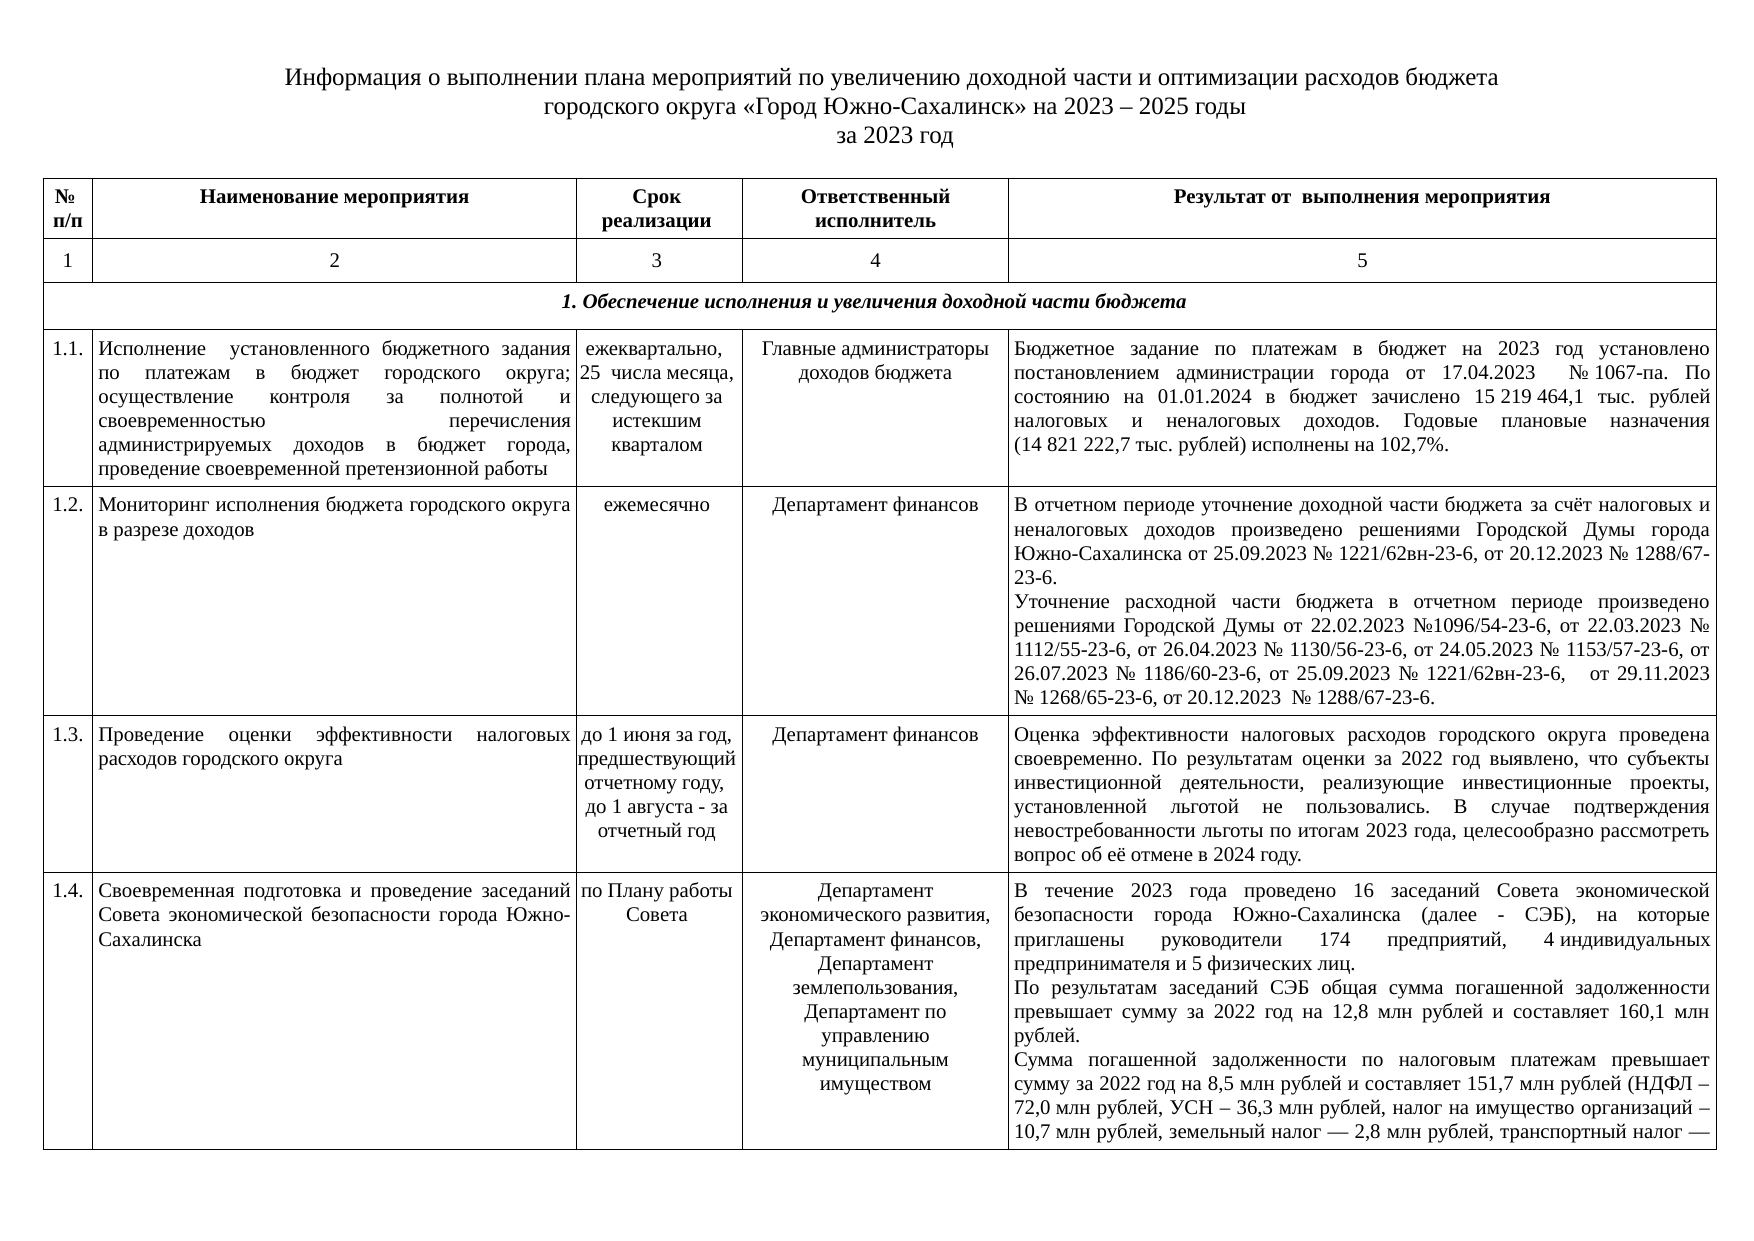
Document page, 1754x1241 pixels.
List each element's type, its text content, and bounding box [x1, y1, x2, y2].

table_cell 1.2. [44, 487, 92, 715]
table_cell Оценка эффективности налоговых расходов городского округа проведена своевременно. По результатам оценки за 2022 год выявлено, что субъекты инвестиционной деятельности, реализующие инвестиционные проекты, установленной льготой не пользовались. В случае подтверждения невостребованности льготы по итогам 2023 года, целесообразно рассмотреть вопрос об её отмене в 2024 году. [1009, 716, 1716, 872]
table_cell 3 [577, 239, 742, 282]
table_cell Мониторинг исполнения бюджета городского округа в разрезе доходов [93, 487, 576, 715]
text Информация о выполнении плана мероприятий по увеличению доходной части и оптимизации расходов бюджета [59, 62, 1731, 91]
text за 2023 год [59, 120, 1731, 149]
table_header Наименование мероприятия [93, 179, 576, 238]
table_header Результат от выполнения мероприятия [1009, 179, 1716, 238]
table_cell 1.4. [44, 873, 92, 1149]
table_cell Исполнение установленного бюджетного задания по платежам в бюджет городского округа; осуществление контроля за полнотой и своевременностью перечисления администрируемых доходов в бюджет города, проведение своевременной претензионной работы [93, 330, 576, 486]
table_cell Департамент финансов [743, 487, 1008, 715]
table_cell до 1 июня за год, предшествующий отчетному году, до 1 августа - за отчетный год [577, 716, 742, 872]
table_cell 1.3. [44, 716, 92, 872]
table_cell 4 [743, 239, 1008, 282]
table_cell В течение 2023 года проведено 16 заседаний Совета экономической безопасности города Южно-Сахалинска (далее - СЭБ), на которые приглашены руководители 174 предприятий, 4 индивидуальных предпринимателя и 5 физических лиц. По результатам заседаний СЭБ общая сумма погашенной задолженности превышает сумму за 2022 год на 12,8 млн рублей и составляет 160,1 млн рублей. Сумма погашенной задолженности по налоговым платежам превышает сумму за 2022 год на 8,5 млн рублей и составляет 151,7 млн рублей (НДФЛ – 72,0 млн рублей, УСН – 36,3 млн рублей, налог на имущество организаций – 10,7 млн рублей, земельный налог — 2,8 млн рублей, транспортный налог — [1009, 873, 1716, 1149]
table_cell Главные администраторы доходов бюджета [743, 330, 1008, 486]
table_cell ежеквартально, 25 числа месяца, следующего за истекшим кварталом [577, 330, 742, 486]
table_header Срок реализации [577, 179, 742, 238]
table_cell 5 [1009, 239, 1716, 282]
table_cell по Плану работы Совета [577, 873, 742, 1149]
table_cell Департамент финансов [743, 716, 1008, 872]
table_cell 1.1. [44, 330, 92, 486]
table_cell Бюджетное задание по платежам в бюджет на 2023 год установлено постановлением администрации города от 17.04.2023 № 1067-па. По состоянию на 01.01.2024 в бюджет зачислено 15 219 464,1 тыс. рублей налоговых и неналоговых доходов. Годовые плановые назначения (14 821 222,7 тыс. рублей) исполнены на 102,7%. [1009, 330, 1716, 486]
table_cell Своевременная подготовка и проведение заседаний Совета экономической безопасности города Южно-Сахалинска [93, 873, 576, 1149]
table_header № п/п [44, 179, 92, 238]
table_cell Департамент экономического развития, Департамент финансов, Департамент землепользования, Департамент по управлению муниципальным имуществом [743, 873, 1008, 1149]
table_cell ежемесячно [577, 487, 742, 715]
text городского округа «Город Южно-Сахалинск» на 2023 – 2025 годы [59, 91, 1731, 120]
table_cell 2 [93, 239, 576, 282]
table_cell Проведение оценки эффективности налоговых расходов городского округа [93, 716, 576, 872]
table_cell В отчетном периоде уточнение доходной части бюджета за счёт налоговых и неналоговых доходов произведено решениями Городской Думы города Южно-Сахалинска от 25.09.2023 № 1221/62вн-23-6, от 20.12.2023 № 1288/67-23-6. Уточнение расходной части бюджета в отчетном периоде произведено решениями Городской Думы от 22.02.2023 №1096/54-23-6, от 22.03.2023 № 1112/55-23-6, от 26.04.2023 № 1130/56-23-6, от 24.05.2023 № 1153/57-23-6, от 26.07.2023 № 1186/60-23-6, от 25.09.2023 № 1221/62вн-23-6, от 29.11.2023 № 1268/65-23-6, от 20.12.2023 № 1288/67-23-6. [1009, 487, 1716, 715]
table_header Ответственный исполнитель [743, 179, 1008, 238]
table_cell 1 [44, 239, 92, 282]
table_cell 1. Обеспечение исполнения и увеличения доходной части бюджета [44, 283, 1716, 329]
